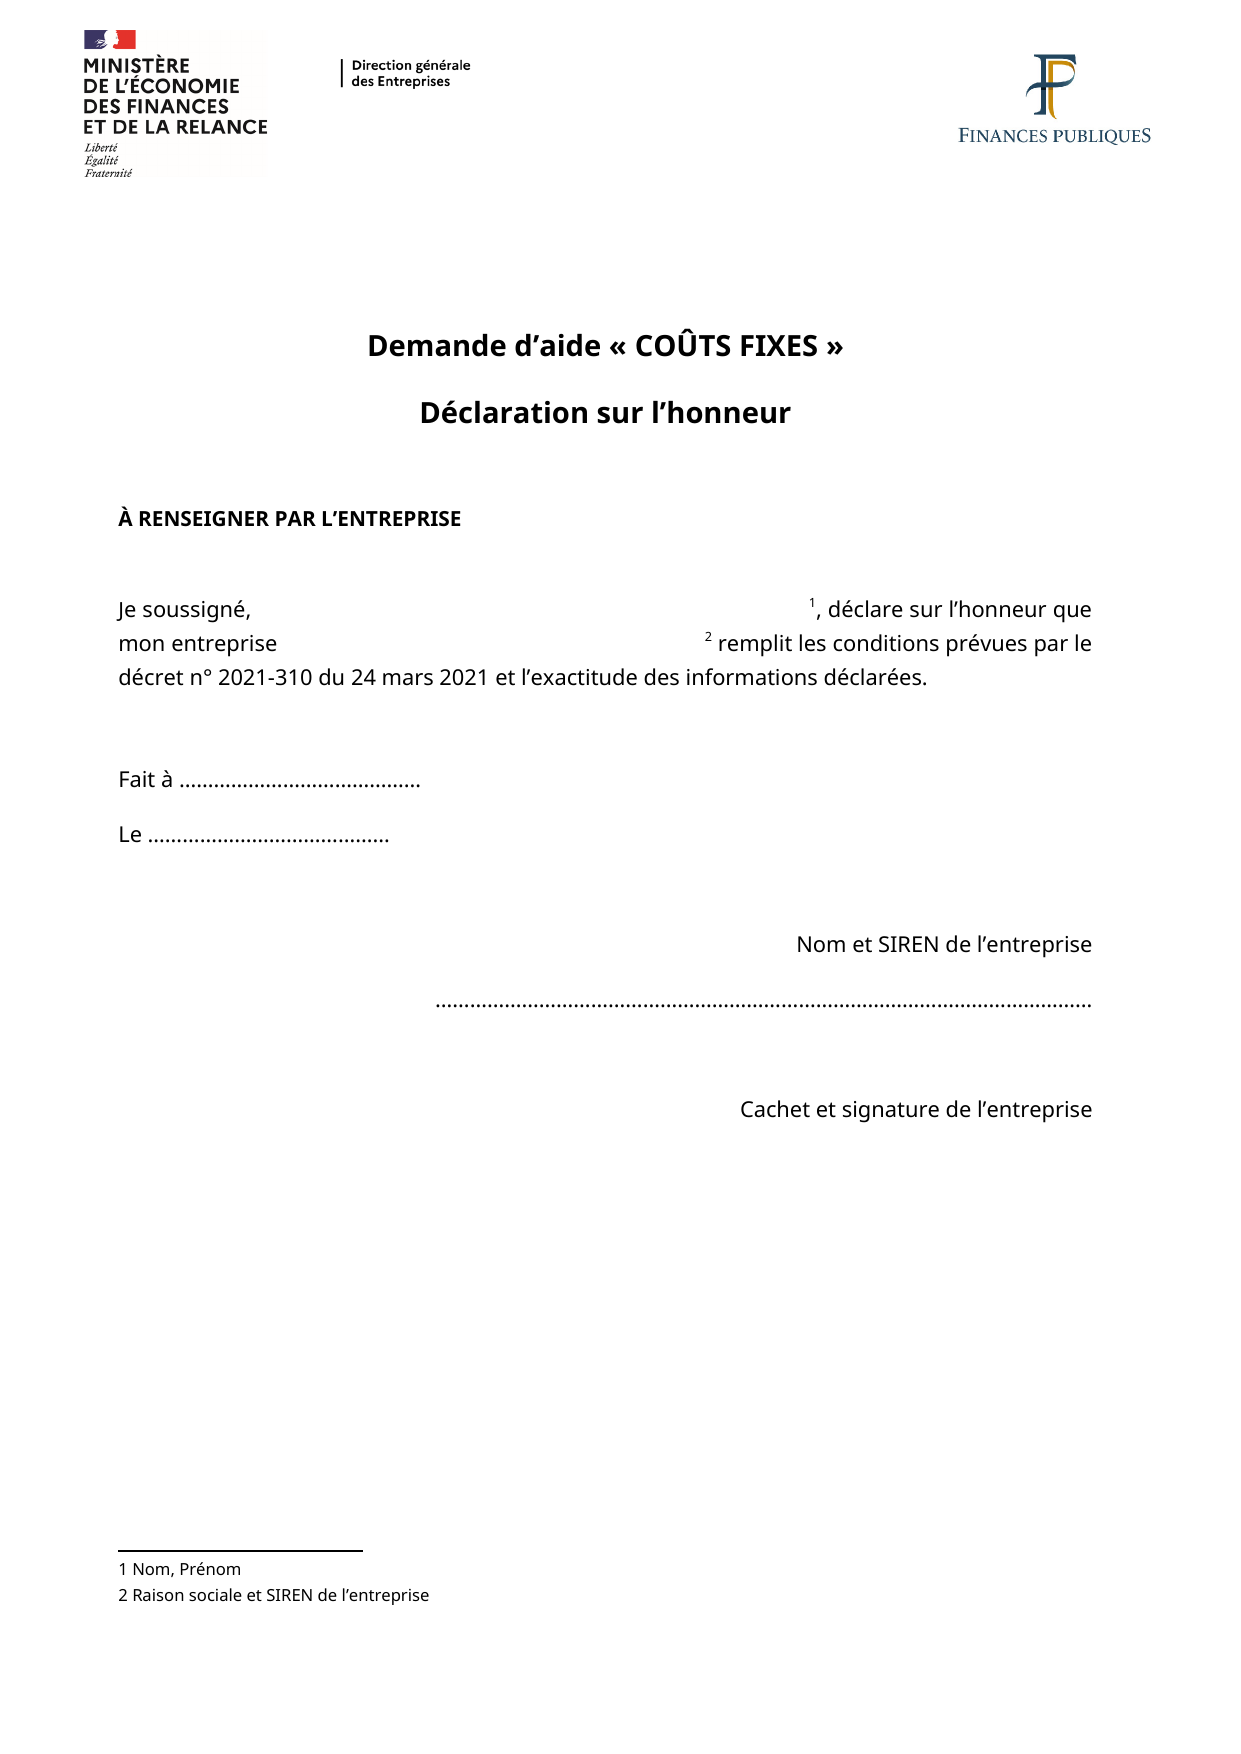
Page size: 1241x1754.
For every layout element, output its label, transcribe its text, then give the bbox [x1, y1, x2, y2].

text Nom et SIREN de l’entreprise [118, 929, 1092, 959]
picture [84, 30, 482, 177]
text Je soussigné, , déclare sur l’honneur que mon entreprise remplit les conditions prévues par le décret n° 2021-310 du 24 mars 2021 et l’exactitude des informations déclarées. [118, 594, 1092, 692]
picture [957, 54, 1153, 146]
text Fait à …………………………………… [118, 764, 1092, 794]
text Cachet et signature de l’entreprise [118, 1094, 1092, 1124]
text …………………………………………………………………………………………………… [118, 984, 1092, 1014]
text Nom, Prénom [118, 1557, 1092, 1580]
text Demande d’aide « COÛTS FIXES » [118, 326, 1092, 365]
text Déclaration sur l’honneur [118, 392, 1092, 432]
text Raison sociale et SIREN de l’entreprise [118, 1583, 1092, 1606]
text Le …………………………………… [118, 819, 1092, 849]
text À RENSEIGNER PAR L’ENTREPRISE [118, 504, 1092, 532]
